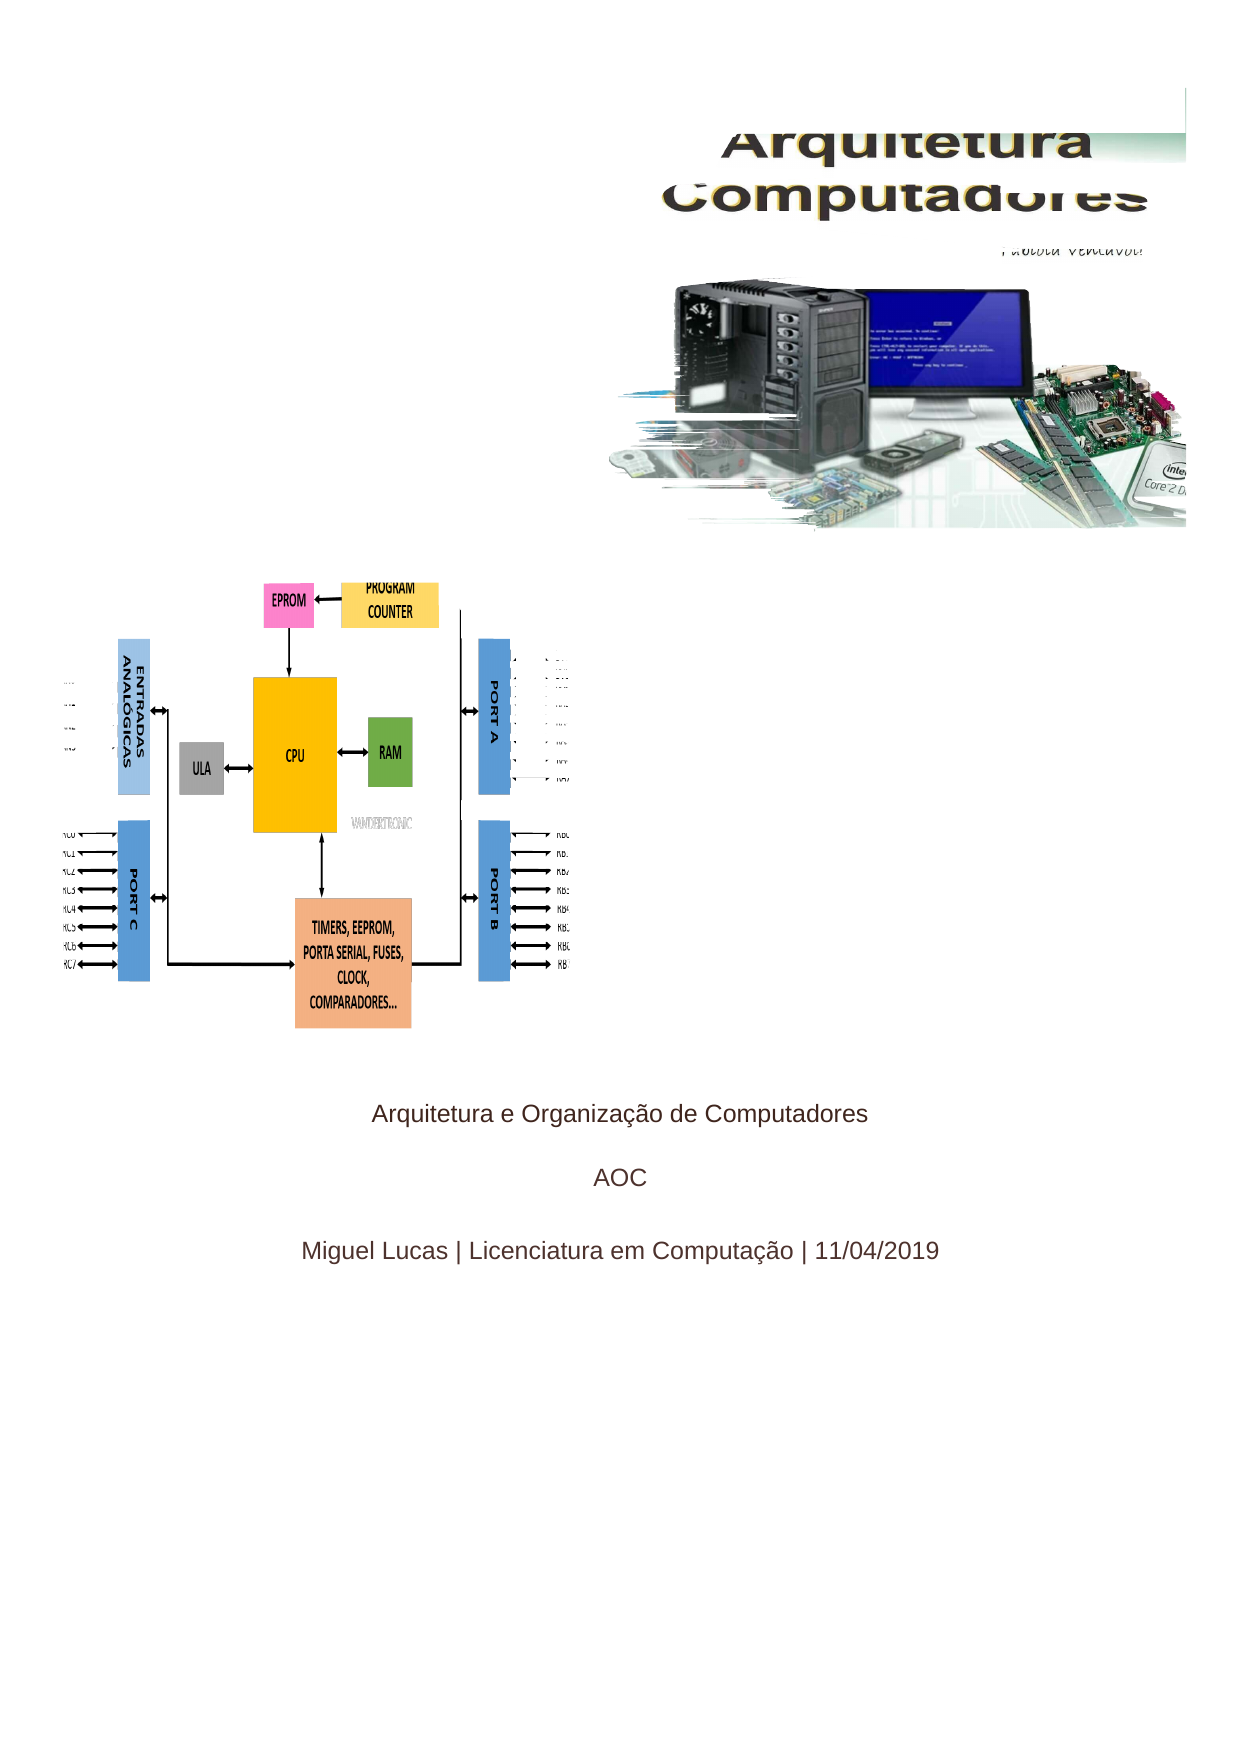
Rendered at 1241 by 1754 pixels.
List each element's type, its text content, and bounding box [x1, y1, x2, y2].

text Arquitetura e Organização de Computadores [168, 1099, 1072, 1128]
text AOC [168, 1163, 1072, 1192]
text Miguel Lucas | Licenciatura em Computação | 11/04/2019 [168, 1236, 1072, 1265]
